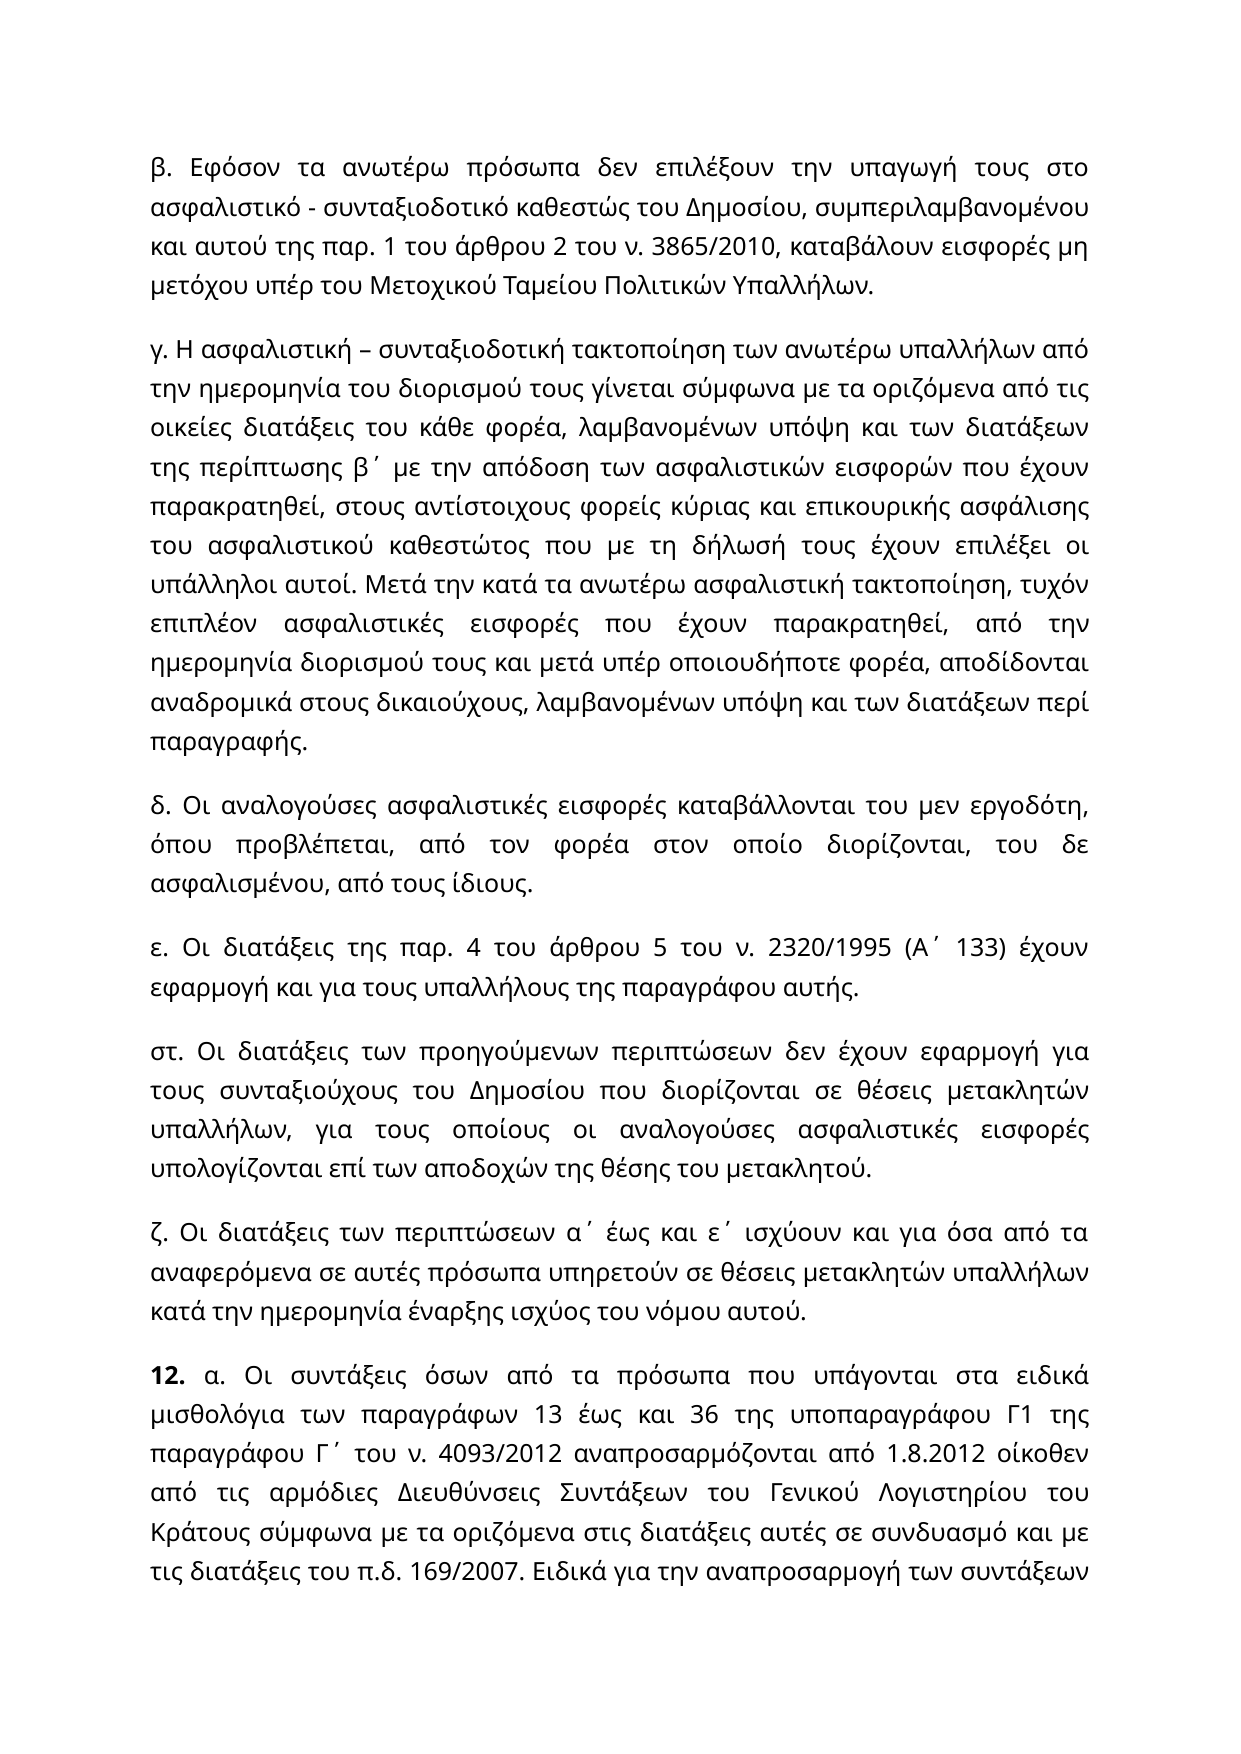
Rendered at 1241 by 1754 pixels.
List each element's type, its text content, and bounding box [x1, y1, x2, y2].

text ε. Οι διατάξεις της παρ. 4 του άρθρου 5 του ν. 2320/1995 (Α΄ 133) έχουν εφαρμογή και για τους υπαλλήλους της παραγράφου αυτής. [150, 930, 1090, 1003]
text β. Εφόσον τα ανωτέρω πρόσωπα δεν επιλέξουν την υπαγωγή τους στο ασφαλιστικό - συνταξιοδοτικό καθεστώς του Δημοσίου, συμπεριλαμβανομένου και αυτού της παρ. 1 του άρθρου 2 του ν. 3865/2010, καταβάλουν εισφορές μη μετόχου υπέρ του Μετοχικού Ταμείου Πολιτικών Υπαλλήλων. [150, 150, 1090, 302]
text στ. Οι διατάξεις των προηγούμενων περιπτώσεων δεν έχουν εφαρμογή για τους συνταξιούχους του Δημοσίου που διορίζονται σε θέσεις μετακλητών υπαλλήλων, για τους οποίους οι αναλογούσες ασφαλιστικές εισφορές υπολογίζονται επί των αποδοχών της θέσης του μετακλητού. [150, 1033, 1090, 1185]
text γ. Η ασφαλιστική – συνταξιοδοτική τακτοποίηση των ανωτέρω υπαλλήλων από την ημερομηνία του διορισμού τους γίνεται σύμφωνα με τα οριζόμενα από τις οικείες διατάξεις του κάθε φορέα, λαμβανομένων υπόψη και των διατάξεων της περίπτωσης β΄ με την απόδοση των ασφαλιστικών εισφορών που έχουν παρακρατηθεί, στους αντίστοιχους φορείς κύριας και επικουρικής ασφάλισης του ασφαλιστικού καθεστώτος που με τη δήλωσή τους έχουν επιλέξει οι υπάλληλοι αυτοί. Μετά την κατά τα ανωτέρω ασφαλιστική τακτοποίηση, τυχόν επιπλέον ασφαλιστικές εισφορές που έχουν παρακρατηθεί, από την ημερομηνία διορισμού τους και μετά υπέρ οποιουδήποτε φορέα, αποδίδονται αναδρομικά στους δικαιούχους, λαμβανομένων υπόψη και των διατάξεων περί παραγραφής. [150, 332, 1090, 757]
text 12. α. Οι συντάξεις όσων από τα πρόσωπα που υπάγονται στα ειδικά μισθολόγια των παραγράφων 13 έως και 36 της υποπαραγράφου Γ1 της παραγράφου Γ΄ του ν. 4093/2012 αναπροσαρμόζονται από 1.8.2012 οίκοθεν από τις αρμόδιες Διευθύνσεις Συντάξεων του Γενικού Λογιστηρίου του Κράτους σύμφωνα με τα οριζόμενα στις διατάξεις αυτές σε συνδυασμό και με τις διατάξεις του π.δ. 169/2007. Ειδικά για την αναπροσαρμογή των συντάξεων [150, 1357, 1090, 1587]
text δ. Οι αναλογούσες ασφαλιστικές εισφορές καταβάλλονται του μεν εργοδότη, όπου προβλέπεται, από τον φορέα στον οποίο διορίζονται, του δε ασφαλισμένου, από τους ίδιους. [150, 787, 1090, 900]
text ζ. Οι διατάξεις των περιπτώσεων α΄ έως και ε΄ ισχύουν και για όσα από τα αναφερόμενα σε αυτές πρόσωπα υπηρετούν σε θέσεις μετακλητών υπαλλήλων κατά την ημερομηνία έναρξης ισχύος του νόμου αυτού. [150, 1215, 1090, 1327]
